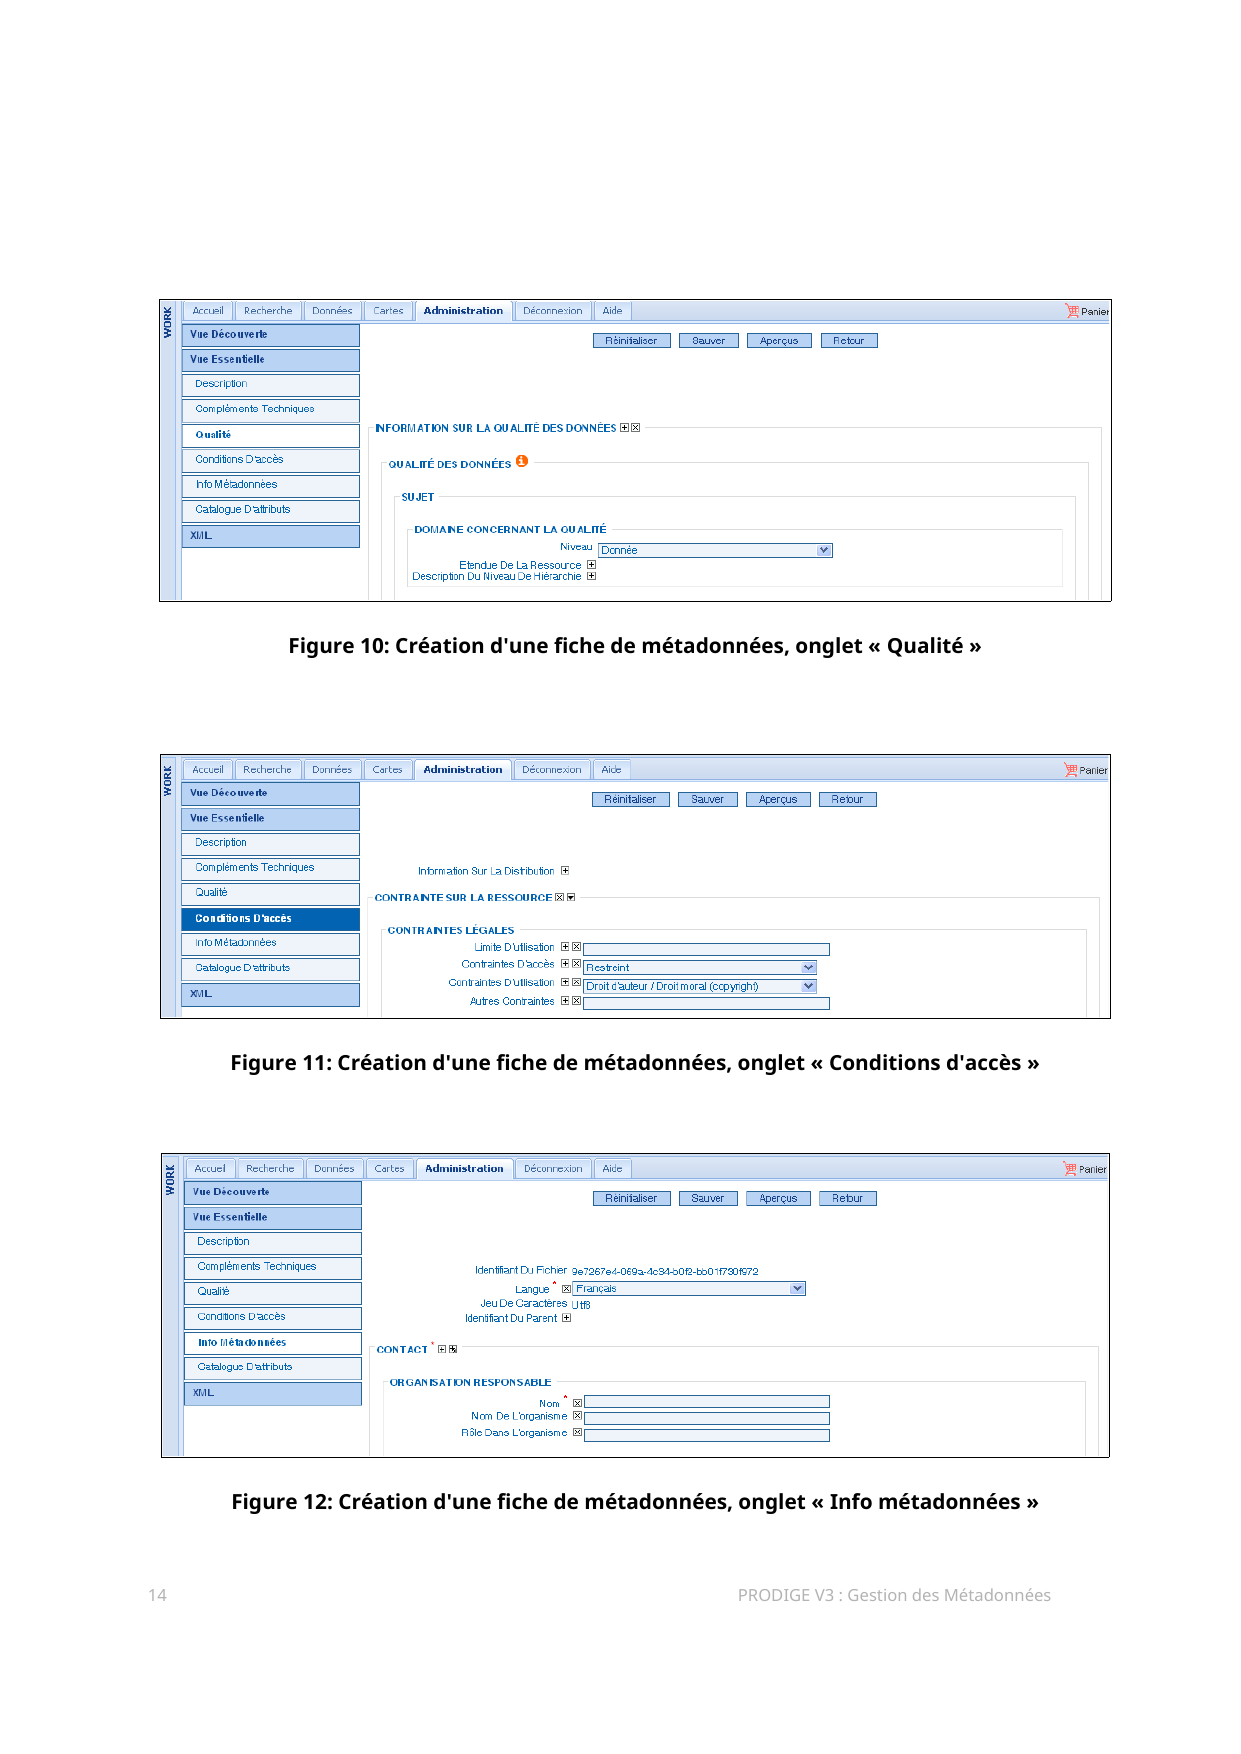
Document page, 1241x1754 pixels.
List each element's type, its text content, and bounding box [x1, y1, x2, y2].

picture [160, 301, 1110, 600]
picture [161, 755, 1109, 1017]
text Figure 10: Création d'une fiche de métadonnées, onglet « Qualité » [148, 631, 1122, 659]
text Figure 12: Création d'une fiche de métadonnées, onglet « Info métadonnées » [148, 1487, 1122, 1515]
picture [162, 1154, 1108, 1456]
text Figure 11: Création d'une fiche de métadonnées, onglet « Conditions d'accès » [148, 1048, 1122, 1076]
